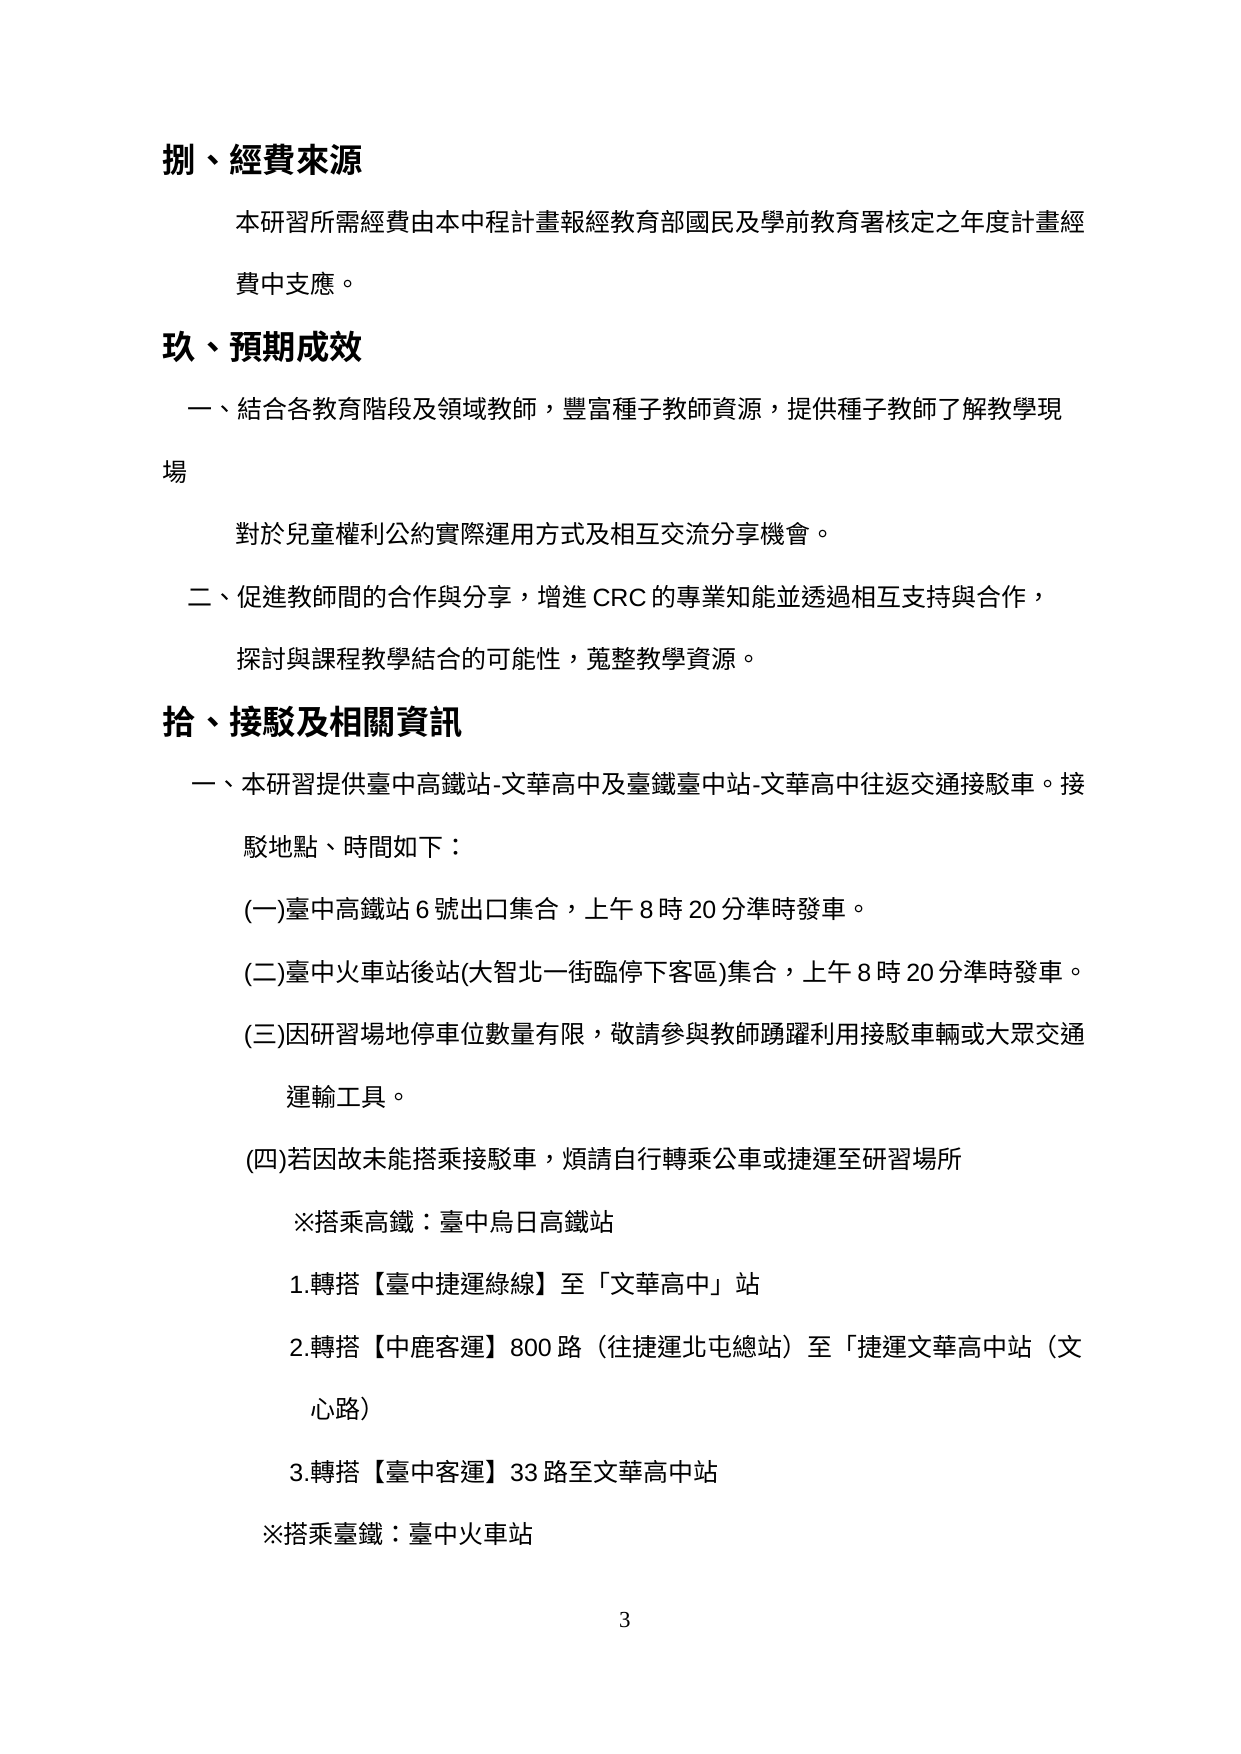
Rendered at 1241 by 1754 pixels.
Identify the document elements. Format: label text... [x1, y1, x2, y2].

text 一、結合各教育階段及領域教師，豐富種子教師資源，提供種子教師了解教學現場 [162, 366, 1087, 491]
text 3.轉搭【臺中客運】33路至文華高中站 [289, 1429, 1087, 1491]
text 拾、接駁及相關資訊 [162, 679, 1087, 741]
text 玖、預期成效 [162, 304, 1087, 366]
text ※搭乘臺鐵：臺中火車站 [162, 1491, 1087, 1554]
text 運輸工具。 [243, 1054, 1087, 1116]
text 2.轉搭【中鹿客運】800路（往捷運北屯總站）至「捷運文華高中站（文 [289, 1304, 1087, 1366]
text (一)臺中高鐵站6號出口集合，上午8時20分準時發車。 [192, 866, 1087, 929]
text 1.轉搭【臺中捷運綠線】至「文華高中」站 [289, 1241, 1087, 1304]
text 對於兒童權利公約實際運用方式及相互交流分享機會。 [162, 491, 1087, 554]
text 心路） [310, 1366, 1087, 1429]
text 一、本研習提供臺中高鐵站-文華高中及臺鐵臺中站-文華高中往返交通接駁車。接駁地點、時間如下： [192, 741, 1087, 866]
text ※搭乘高鐵：臺中烏日高鐵站 [243, 1179, 1087, 1241]
text 二、促進教師間的合作與分享，增進CRC的專業知能並透過相互支持與合作， [187, 554, 1087, 616]
text 本研習所需經費由本中程計畫報經教育部國民及學前教育署核定之年度計畫經費中支應。 [235, 179, 1087, 304]
text 捌、經費來源 [162, 116, 1087, 179]
text (二)臺中火車站後站(大智北一街臨停下客區)集合，上午8時20分準時發車。 (三)因研習場地停車位數量有限，敬請參與教師踴躍利用接駁車輛或大眾交通 [192, 929, 1087, 1054]
text 探討與課程教學結合的可能性，蒐整教學資源。 [237, 616, 1087, 679]
text (四)若因故未能搭乘接駁車，煩請自行轉乘公車或捷運至研習場所 [243, 1116, 1087, 1179]
